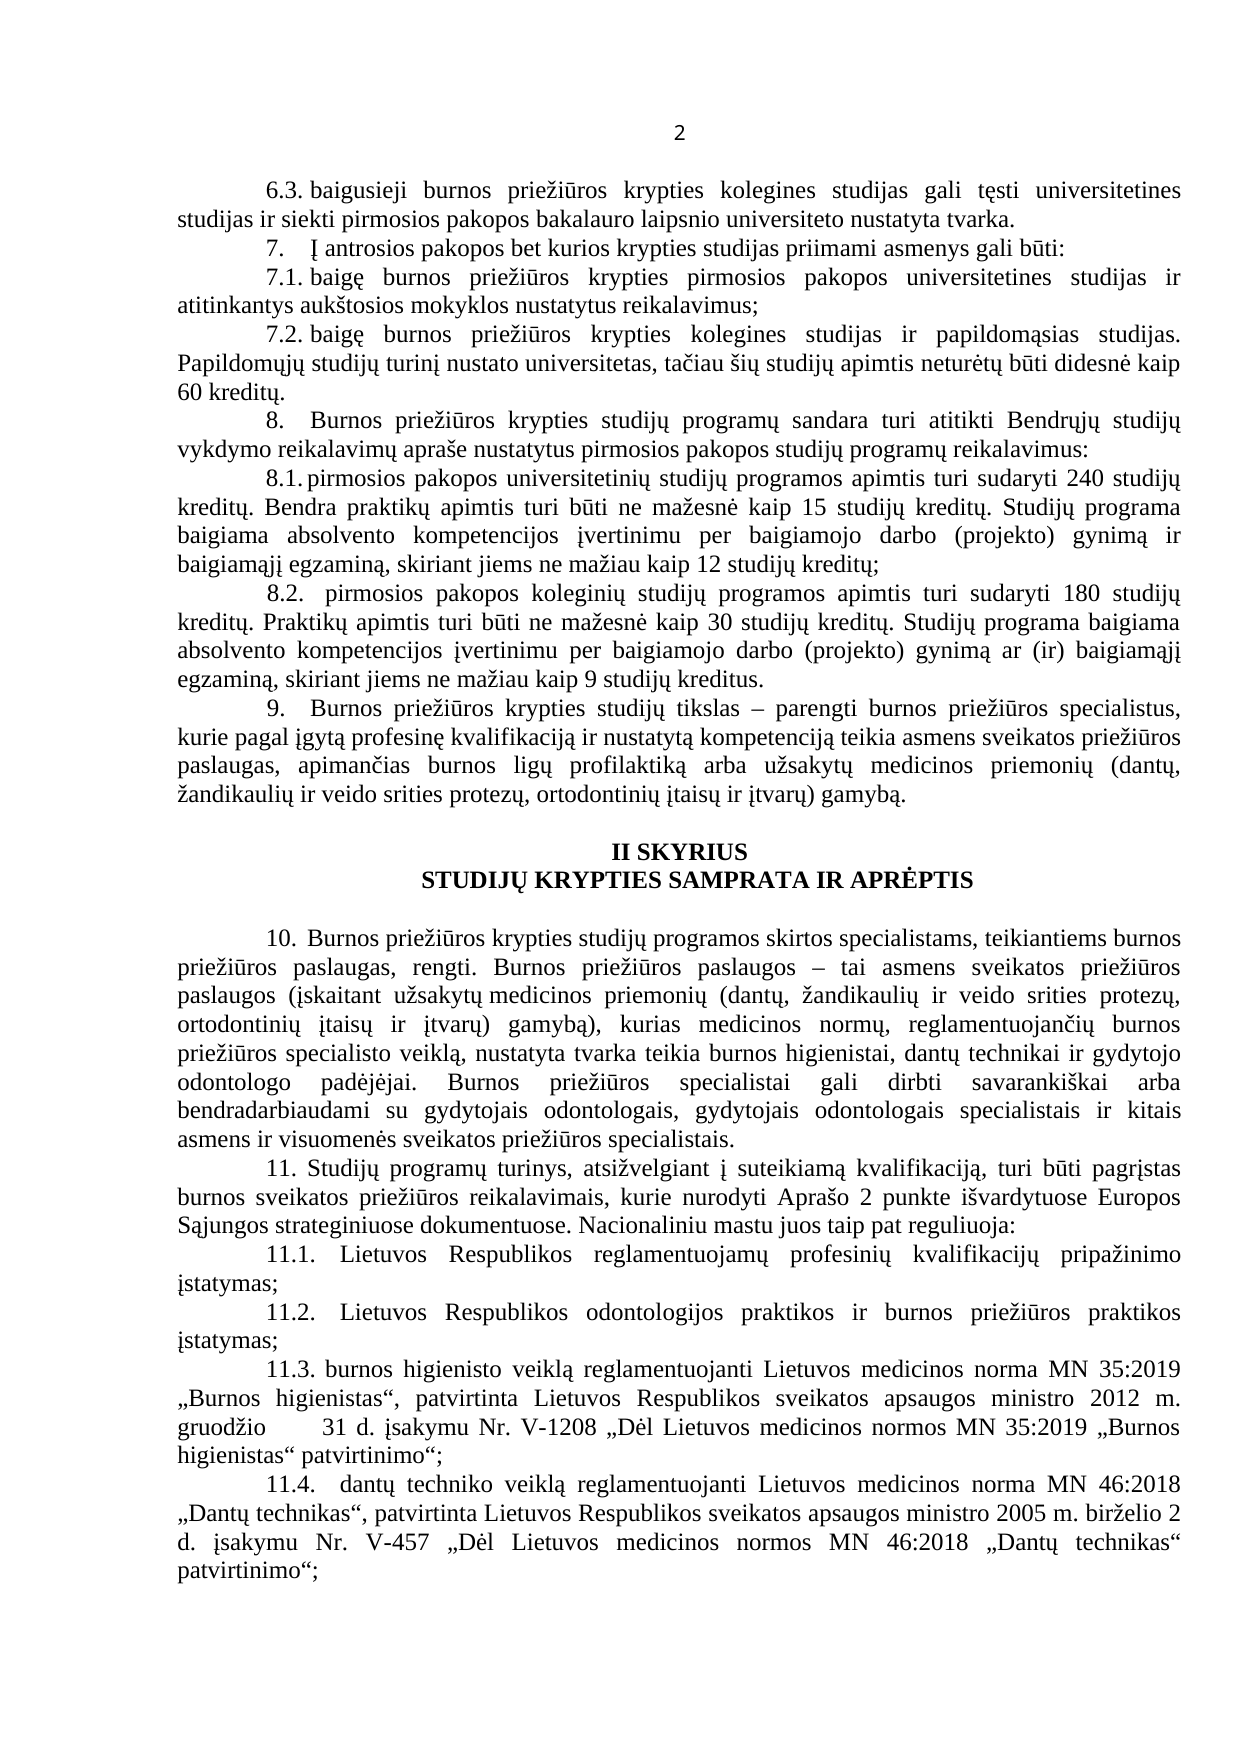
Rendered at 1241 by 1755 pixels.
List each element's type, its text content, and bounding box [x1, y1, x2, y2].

text 11.3. burnos higienisto veiklą reglamentuojanti Lietuvos medicinos norma MN 35:2019 „Burnos higienistas“, patvirtinta Lietuvos Respublikos sveikatos apsaugos ministro 2012 m. gruodžio 31 d. įsakymu Nr. V-1208 „Dėl Lietuvos medicinos normos MN 35:2019 „Burnos higienistas“ patvirtinimo“; [177, 1354, 1182, 1469]
text 8.1. pirmosios pakopos universitetinių studijų programos apimtis turi sudaryti 240 studijų kreditų. Bendra praktikų apimtis turi būti ne mažesnė kaip 15 studijų kreditų. Studijų programa baigiama absolvento kompetencijos įvertinimu per baigiamojo darbo (projekto) gynimą ir baigiamąjį egzaminą, skiriant jiems ne mažiau kaip 12 studijų kreditų; [177, 463, 1182, 578]
text 7.1. baigę burnos priežiūros krypties pirmosios pakopos universitetines studijas ir atitinkantys aukštosios mokyklos nustatytus reikalavimus; [177, 262, 1182, 319]
text 11.1. Lietuvos Respublikos reglamentuojamų profesinių kvalifikacijų pripažinimo įstatymas; [177, 1239, 1182, 1297]
text 9. Burnos priežiūros krypties studijų tikslas – parengti burnos priežiūros specialistus, kurie pagal įgytą profesinę kvalifikaciją ir nustatytą kompetenciją teikia asmens sveikatos priežiūros paslaugas, apimančias burnos ligų profilaktiką arba užsakytų medicinos priemonių (dantų, žandikaulių ir veido srities protezų, ortodontinių įtaisų ir įtvarų) gamybą. [177, 693, 1182, 808]
text II SKYRIUS [177, 837, 1182, 865]
text 11.4. dantų techniko veiklą reglamentuojanti Lietuvos medicinos norma MN 46:2018 „Dantų technikas“, patvirtinta Lietuvos Respublikos sveikatos apsaugos ministro 2005 m. birželio 2 d. įsakymu Nr. V-457 „Dėl Lietuvos medicinos normos MN 46:2018 „Dantų technikas“ patvirtinimo“; [177, 1469, 1182, 1584]
text 11. Studijų programų turinys, atsižvelgiant į suteikiamą kvalifikaciją, turi būti pagrįstas burnos sveikatos priežiūros reikalavimais, kurie nurodyti Aprašo 2 punkte išvardytuose Europos Sąjungos strateginiuose dokumentuose. Nacionaliniu mastu juos taip pat reguliuoja: [177, 1153, 1182, 1239]
text 7.2. baigę burnos priežiūros krypties kolegines studijas ir papildomąsias studijas. Papildomųjų studijų turinį nustato universitetas, tačiau šių studijų apimtis neturėtų būti didesnė kaip 60 kreditų. [177, 319, 1182, 405]
text 8.2. pirmosios pakopos koleginių studijų programos apimtis turi sudaryti 180 studijų kreditų. Praktikų apimtis turi būti ne mažesnė kaip 30 studijų kreditų. Studijų programa baigiama absolvento kompetencijos įvertinimu per baigiamojo darbo (projekto) gynimą ar (ir) baigiamąjį egzaminą, skiriant jiems ne mažiau kaip 9 studijų kreditus. [177, 578, 1182, 693]
text 11.2. Lietuvos Respublikos odontologijos praktikos ir burnos priežiūros praktikos įstatymas; [177, 1297, 1182, 1354]
text 6.3. baigusieji burnos priežiūros krypties kolegines studijas gali tęsti universitetines studijas ir siekti pirmosios pakopos bakalauro laipsnio universiteto nustatyta tvarka. [177, 175, 1182, 233]
text 7. Į antrosios pakopos bet kurios krypties studijas priimami asmenys gali būti: [177, 233, 1182, 262]
text 8. Burnos priežiūros krypties studijų programų sandara turi atitikti Bendrųjų studijų vykdymo reikalavimų apraše nustatytus pirmosios pakopos studijų programų reikalavimus: [177, 405, 1182, 463]
text STUDIJŲ KRYPTIES SAMPRATA IR APRĖPTIS [177, 865, 1182, 894]
text 10. Burnos priežiūros krypties studijų programos skirtos specialistams, teikiantiems burnos priežiūros paslaugas, rengti. Burnos priežiūros paslaugos – tai asmens sveikatos priežiūros paslaugos (įskaitant užsakytų medicinos priemonių (dantų, žandikaulių ir veido srities protezų, ortodontinių įtaisų ir įtvarų) gamybą), kurias medicinos normų, reglamentuojančių burnos priežiūros specialisto veiklą, nustatyta tvarka teikia burnos higienistai, dantų technikai ir gydytojo odontologo padėjėjai. Burnos priežiūros specialistai gali dirbti savarankiškai arba bendradarbiaudami su gydytojais odontologais, gydytojais odontologais specialistais ir kitais asmens ir visuomenės sveikatos priežiūros specialistais. [177, 923, 1182, 1153]
